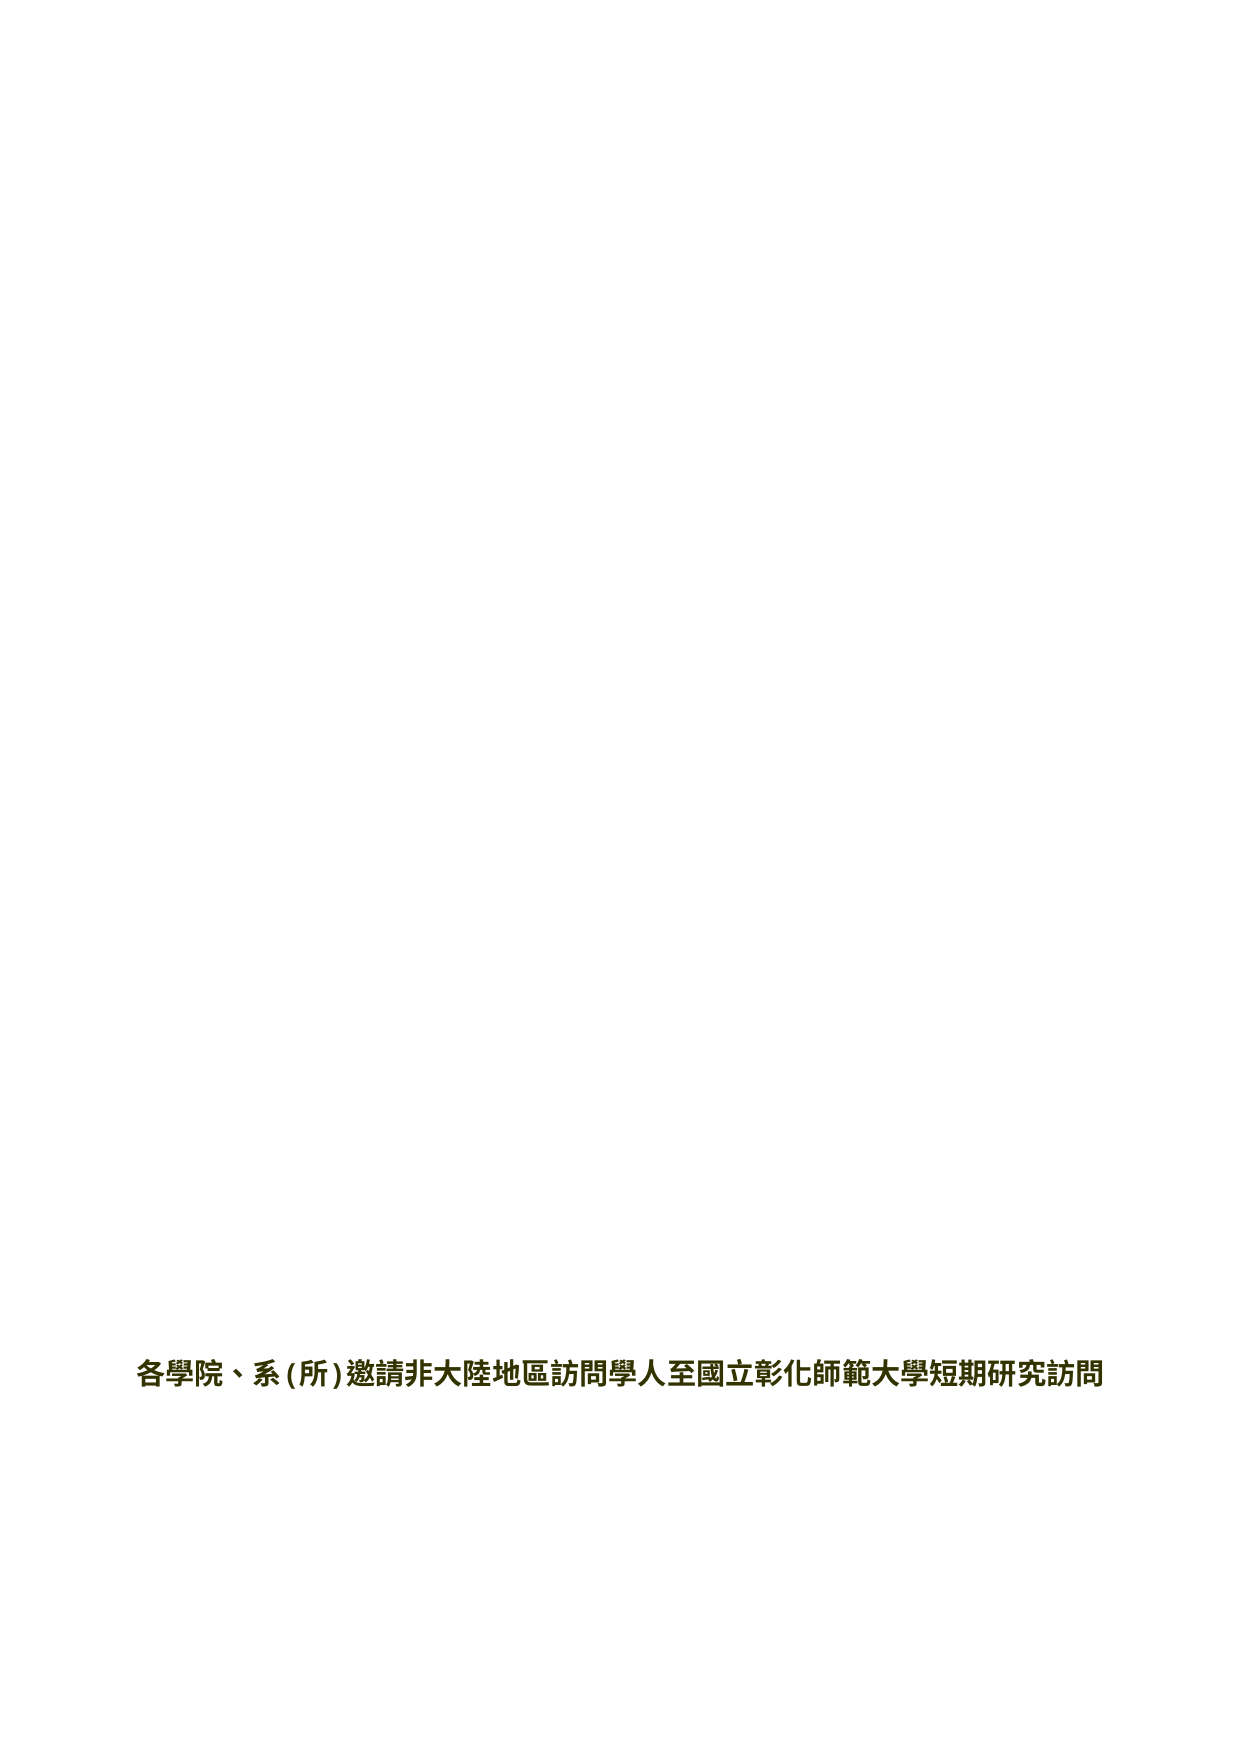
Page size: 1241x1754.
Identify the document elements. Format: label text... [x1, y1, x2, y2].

text 各學院、系(所)邀請非大陸地區訪問學人至國立彰化師範大學短期研究訪問 [75, 1330, 1165, 1393]
